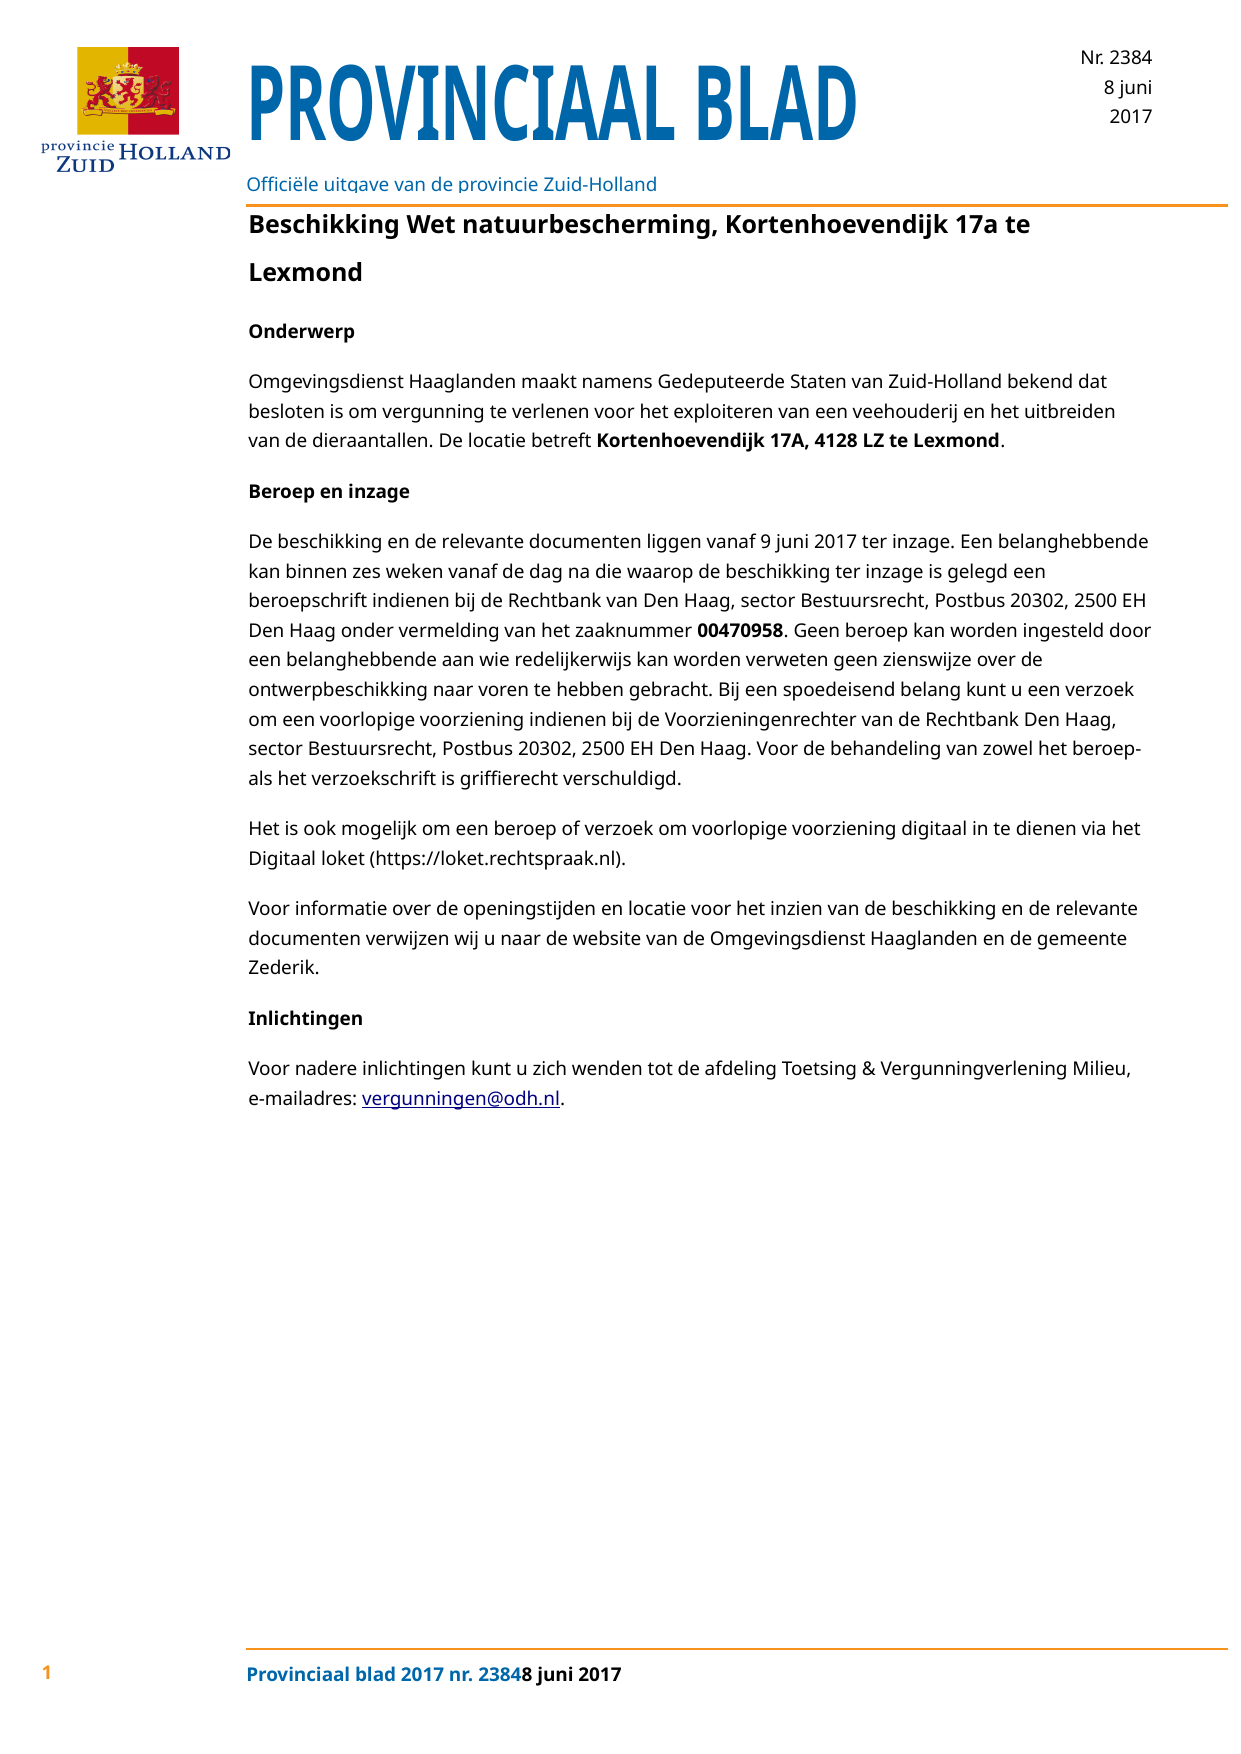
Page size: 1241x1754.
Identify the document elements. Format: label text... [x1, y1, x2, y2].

text Beroep en inzage [248, 478, 1152, 504]
text Voor nadere inlichtingen kunt u zich wenden tot de afdeling Toetsing & Vergunningverlening Milieu, e-mailadres: vergunningen@odh.nl. [248, 1055, 1152, 1111]
text Inlichtingen [248, 1005, 1152, 1031]
text Onderwerp [248, 318, 1152, 344]
picture [41, 47, 231, 172]
text De beschikking en de relevante documenten liggen vanaf 9 juni 2017 ter inzage. Een belanghebbende kan binnen zes weken vanaf de dag na die waarop de beschikking ter inzage is gelegd een beroepschrift indienen bij de Rechtbank van Den Haag, sector Bestuursrecht, Postbus 20302, 2500 EH Den Haag onder vermelding van het zaaknummer 00470958. Geen beroep kan worden ingesteld door een belanghebbende aan wie redelijkerwijs kan worden verweten geen zienswijze over de ontwerpbeschikking naar voren te hebben gebracht. Bij een spoedeisend belang kunt u een verzoek om een voorlopige voorziening indienen bij de Voorzieningenrechter van de Rechtbank Den Haag, sector Bestuursrecht, Postbus 20302, 2500 EH Den Haag. Voor de behandeling van zowel het beroep- als het verzoekschrift is griffierecht verschuldigd. [248, 528, 1152, 791]
text Beschikking Wet natuurbescherming, Kortenhoevendijk 17a te Lexmond [248, 207, 1152, 288]
text Omgevingsdienst Haaglanden maakt namens Gedeputeerde Staten van Zuid-Holland bekend dat besloten is om vergunning te verlenen voor het exploiteren van een veehouderij en het uitbreiden van de dieraantallen. De locatie betreft Kortenhoevendijk 17A, 4128 LZ te Lexmond. [248, 368, 1152, 453]
text Voor informatie over de openingstijden en locatie voor het inzien van de beschikking en de relevante documenten verwijzen wij u naar de website van de Omgevingsdienst Haaglanden en de gemeente Zederik. [248, 895, 1152, 980]
text Het is ook mogelijk om een beroep of verzoek om voorlopige voorziening digitaal in te dienen via het Digitaal loket (https://loket.rechtspraak.nl). [248, 815, 1152, 871]
